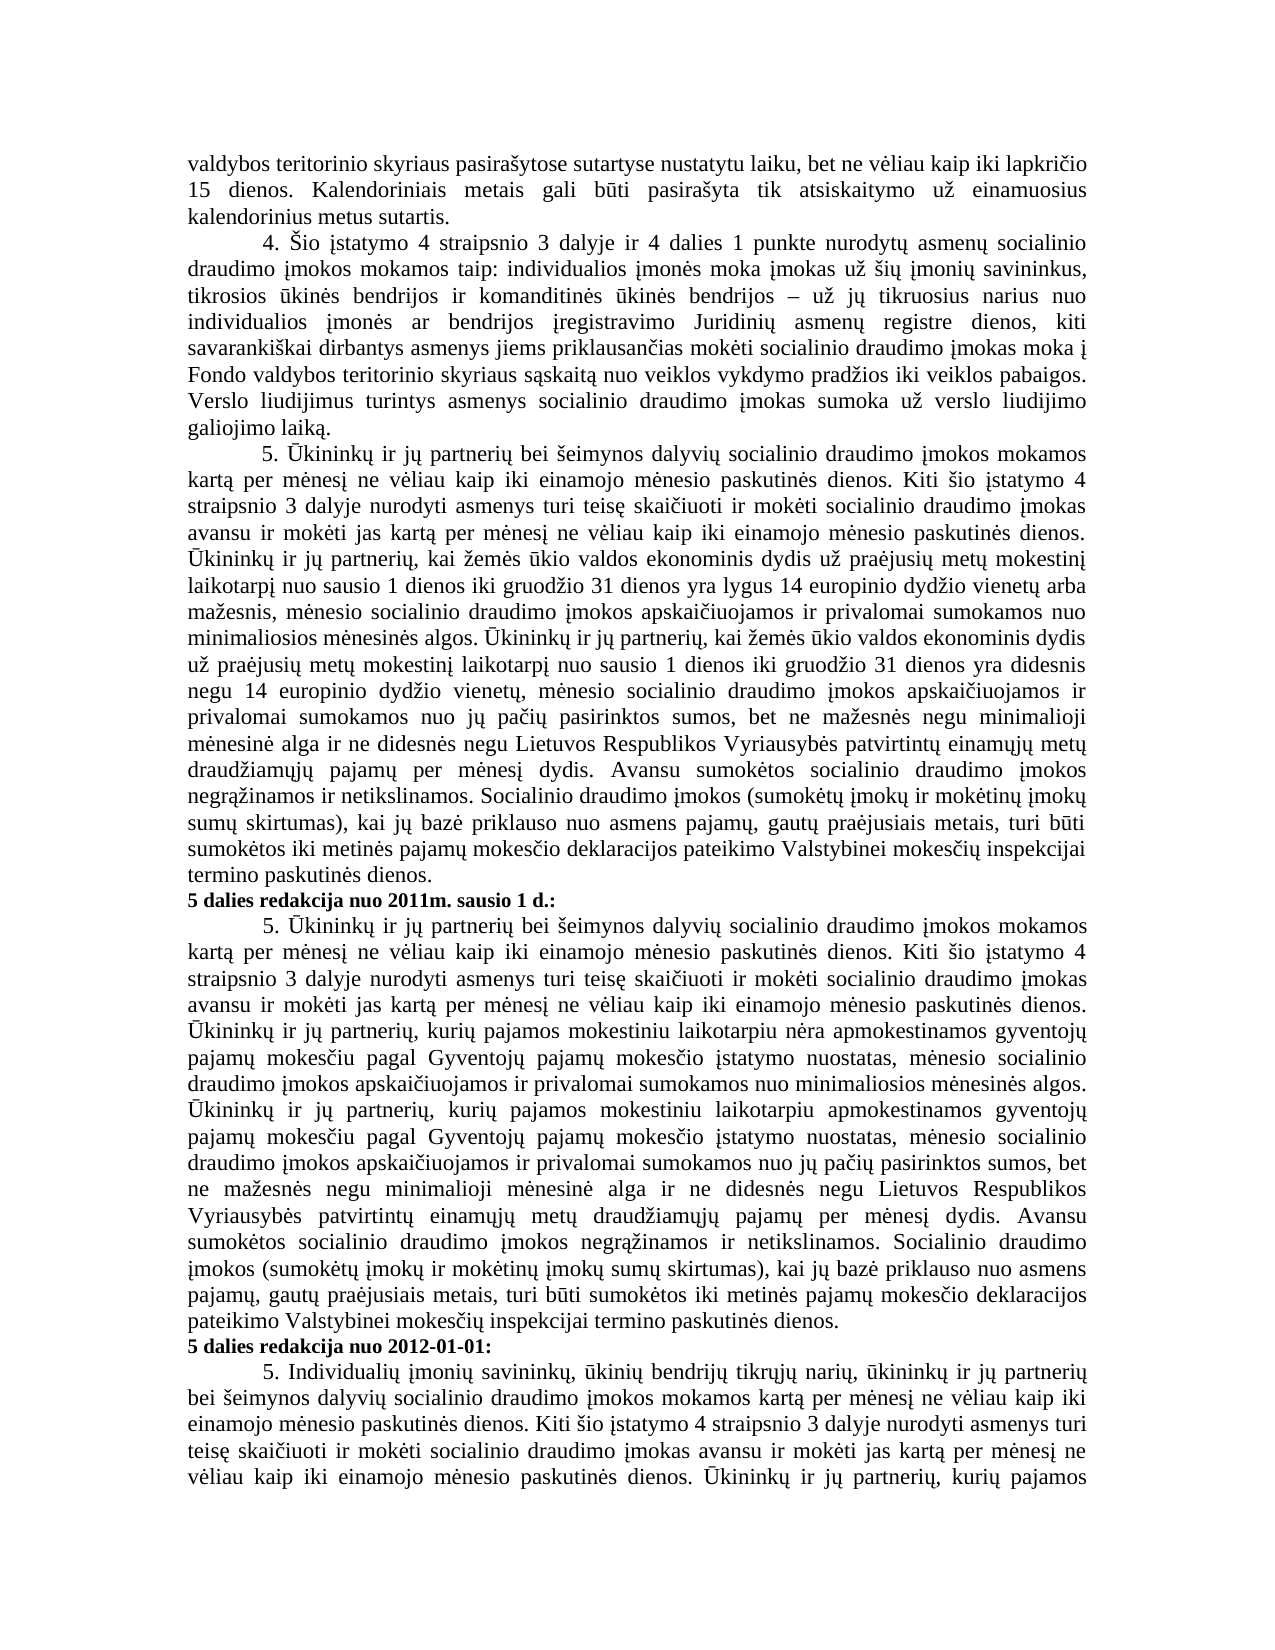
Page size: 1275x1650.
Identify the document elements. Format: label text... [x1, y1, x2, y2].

text 5. Ūkininkų ir jų partnerių bei šeimynos dalyvių socialinio draudimo įmokos mokamos kartą per mėnesį ne vėliau kaip iki einamojo mėnesio paskutinės dienos. Kiti šio įstatymo 4 straipsnio 3 dalyje nurodyti asmenys turi teisę skaičiuoti ir mokėti socialinio draudimo įmokas avansu ir mokėti jas kartą per mėnesį ne vėliau kaip iki einamojo mėnesio paskutinės dienos. Ūkininkų ir jų partnerių, kurių pajamos mokestiniu laikotarpiu nėra apmokestinamos gyventojų pajamų mokesčiu pagal Gyventojų pajamų mokesčio įstatymo nuostatas, mėnesio socialinio draudimo įmokos apskaičiuojamos ir privalomai sumokamos nuo minimaliosios mėnesinės algos. Ūkininkų ir jų partnerių, kurių pajamos mokestiniu laikotarpiu apmokestinamos gyventojų pajamų mokesčiu pagal Gyventojų pajamų mokesčio įstatymo nuostatas, mėnesio socialinio draudimo įmokos apskaičiuojamos ir privalomai sumokamos nuo jų pačių pasirinktos sumos, bet ne mažesnės negu minimalioji mėnesinė alga ir ne didesnės negu Lietuvos Respublikos Vyriausybės patvirtintų einamųjų metų draudžiamųjų pajamų per mėnesį dydis. Avansu sumokėtos socialinio draudimo įmokos negrąžinamos ir netikslinamos. Socialinio draudimo įmokos (sumokėtų įmokų ir mokėtinų įmokų sumų skirtumas), kai jų bazė priklauso nuo asmens pajamų, gautų praėjusiais metais, turi būti sumokėtos iki metinės pajamų mokesčio deklaracijos pateikimo Valstybinei mokesčių inspekcijai termino paskutinės dienos. [187, 912, 1088, 1334]
text 5 dalies redakcija nuo 2011m. sausio 1 d.: [187, 888, 1088, 912]
text 5 dalies redakcija nuo 2012-01-01: [187, 1334, 1088, 1358]
text 4. Šio įstatymo 4 straipsnio 3 dalyje ir 4 dalies 1 punkte nurodytų asmenų socialinio draudimo įmokos mokamos taip: individualios įmonės moka įmokas už šių įmonių savininkus, tikrosios ūkinės bendrijos ir komanditinės ūkinės bendrijos – už jų tikruosius narius nuo individualios įmonės ar bendrijos įregistravimo Juridinių asmenų registre dienos, kiti savarankiškai dirbantys asmenys jiems priklausančias mokėti socialinio draudimo įmokas moka į Fondo valdybos teritorinio skyriaus sąskaitą nuo veiklos vykdymo pradžios iki veiklos pabaigos. Verslo liudijimus turintys asmenys socialinio draudimo įmokas sumoka už verslo liudijimo galiojimo laiką. [187, 229, 1088, 440]
text 5. Ūkininkų ir jų partnerių bei šeimynos dalyvių socialinio draudimo įmokos mokamos kartą per mėnesį ne vėliau kaip iki einamojo mėnesio paskutinės dienos. Kiti šio įstatymo 4 straipsnio 3 dalyje nurodyti asmenys turi teisę skaičiuoti ir mokėti socialinio draudimo įmokas avansu ir mokėti jas kartą per mėnesį ne vėliau kaip iki einamojo mėnesio paskutinės dienos. Ūkininkų ir jų partnerių, kai žemės ūkio valdos ekonominis dydis už praėjusių metų mokestinį laikotarpį nuo sausio 1 dienos iki gruodžio 31 dienos yra lygus 14 europinio dydžio vienetų arba mažesnis, mėnesio socialinio draudimo įmokos apskaičiuojamos ir privalomai sumokamos nuo minimaliosios mėnesinės algos. Ūkininkų ir jų partnerių, kai žemės ūkio valdos ekonominis dydis už praėjusių metų mokestinį laikotarpį nuo sausio 1 dienos iki gruodžio 31 dienos yra didesnis negu 14 europinio dydžio vienetų, mėnesio socialinio draudimo įmokos apskaičiuojamos ir privalomai sumokamos nuo jų pačių pasirinktos sumos, bet ne mažesnės negu minimalioji mėnesinė alga ir ne didesnės negu Lietuvos Respublikos Vyriausybės patvirtintų einamųjų metų draudžiamųjų pajamų per mėnesį dydis. Avansu sumokėtos socialinio draudimo įmokos negrąžinamos ir netikslinamos. Socialinio draudimo įmokos (sumokėtų įmokų ir mokėtinų įmokų sumų skirtumas), kai jų bazė priklauso nuo asmens pajamų, gautų praėjusiais metais, turi būti sumokėtos iki metinės pajamų mokesčio deklaracijos pateikimo Valstybinei mokesčių inspekcijai termino paskutinės dienos. [187, 440, 1087, 888]
text 5. Individualių įmonių savininkų, ūkinių bendrijų tikrųjų narių, ūkininkų ir jų partnerių bei šeimynos dalyvių socialinio draudimo įmokos mokamos kartą per mėnesį ne vėliau kaip iki einamojo mėnesio paskutinės dienos. Kiti šio įstatymo 4 straipsnio 3 dalyje nurodyti asmenys turi teisę skaičiuoti ir mokėti socialinio draudimo įmokas avansu ir mokėti jas kartą per mėnesį ne vėliau kaip iki einamojo mėnesio paskutinės dienos. Ūkininkų ir jų partnerių, kurių pajamos [187, 1358, 1088, 1489]
text valdybos teritorinio skyriaus pasirašytose sutartyse nustatytu laiku, bet ne vėliau kaip iki lapkričio 15 dienos. Kalendoriniais metais gali būti pasirašyta tik atsiskaitymo už einamuosius kalendorinius metus sutartis. [187, 150, 1088, 229]
